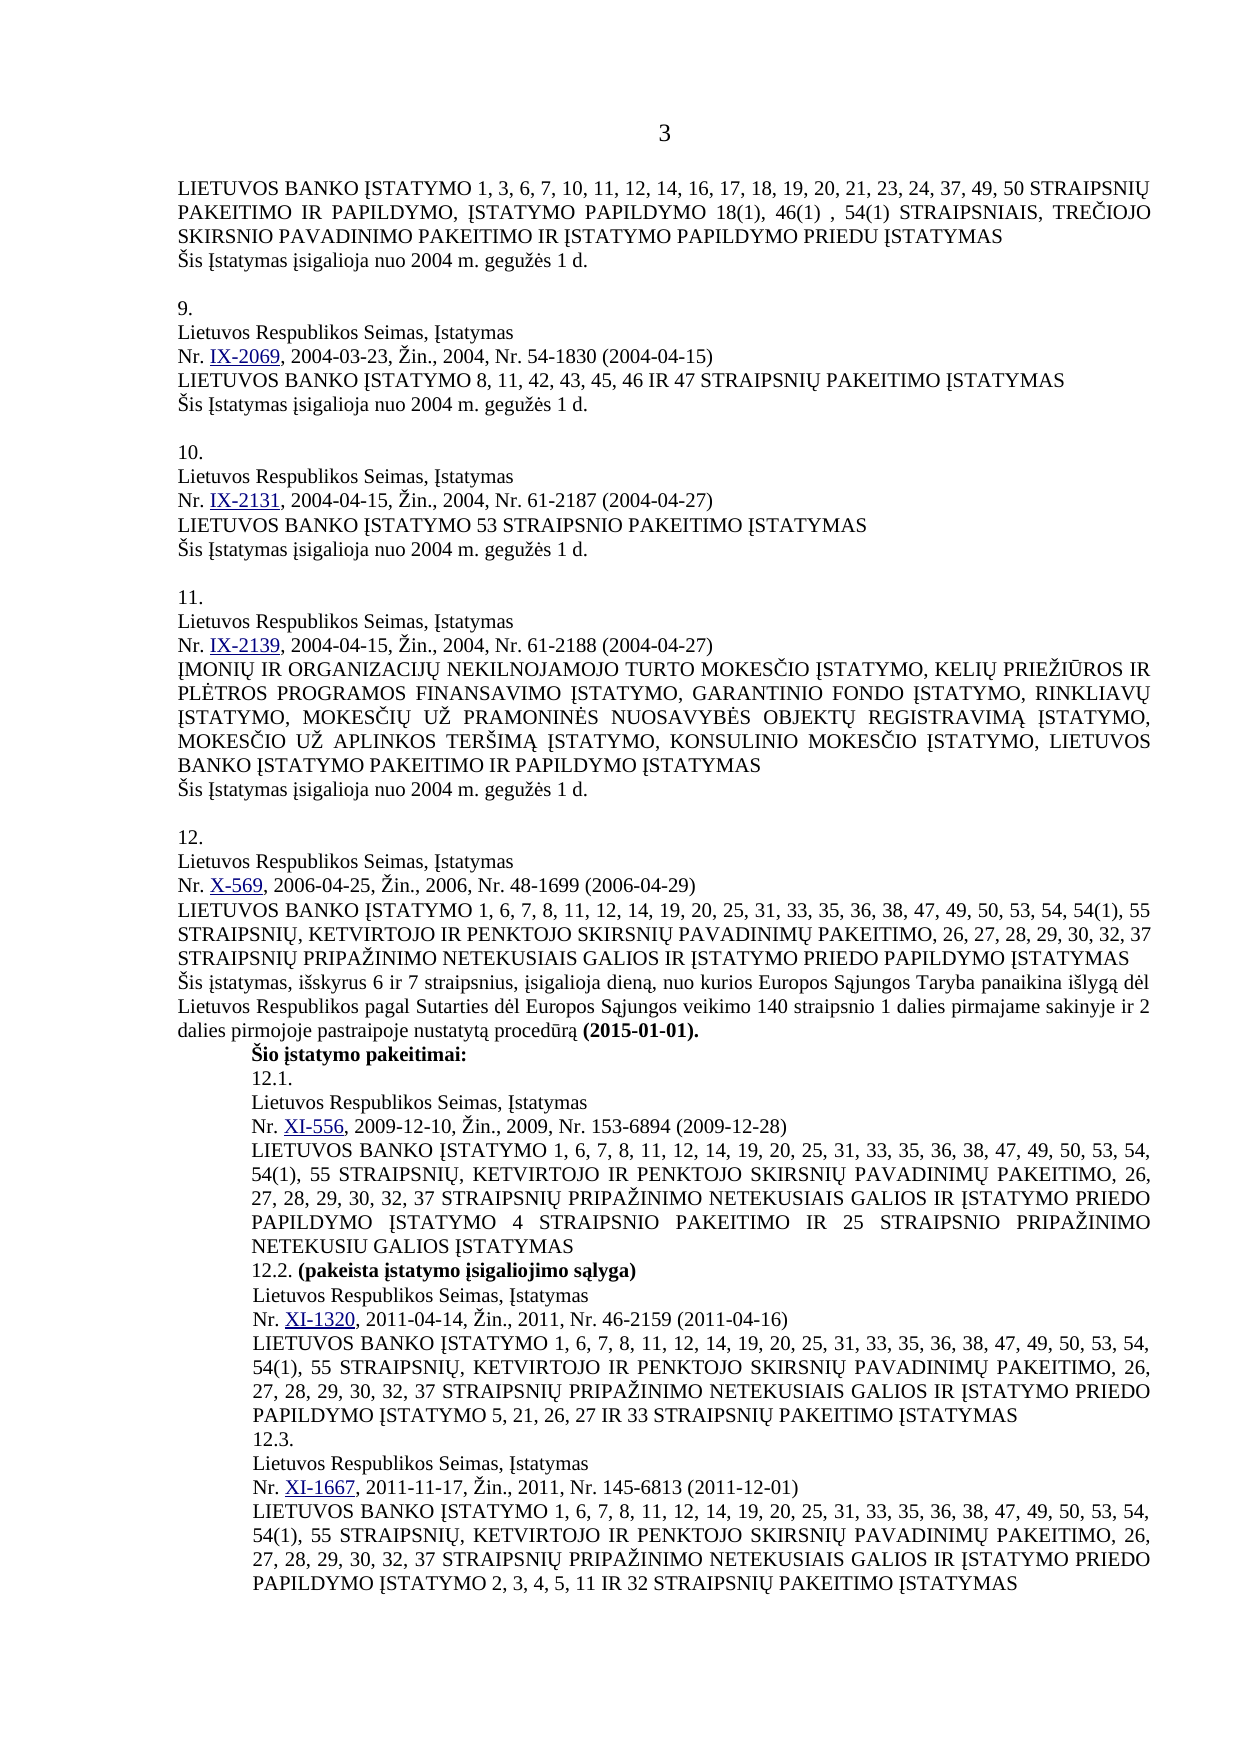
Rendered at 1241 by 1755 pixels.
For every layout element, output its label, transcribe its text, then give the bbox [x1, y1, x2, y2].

text 12.3. [177, 1427, 1152, 1451]
text Lietuvos Respublikos Seimas, Įstatymas [177, 1451, 1152, 1475]
text 10. [177, 440, 1152, 464]
text Šis Įstatymas įsigalioja nuo 2004 m. gegužės 1 d. [177, 777, 1152, 801]
text Nr. XI-556, 2009-12-10, Žin., 2009, Nr. 153-6894 (2009-12-28) [177, 1114, 1152, 1138]
text 11. [177, 585, 1152, 609]
text LIETUVOS BANKO ĮSTATYMO 53 STRAIPSNIO PAKEITIMO ĮSTATYMAS [177, 512, 1152, 537]
text 12.2. (pakeista įstatymo įsigaliojimo sąlyga) [251, 1258, 1152, 1282]
text Šis įstatymas, išskyrus 6 ir 7 straipsnius, įsigalioja dieną, nuo kurios Europos Sąjungos Taryba panaikina išlygą dėl Lietuvos Respublikos pagal Sutarties dėl Europos Sąjungos veikimo 140 straipsnio 1 dalies pirmajame sakinyje ir 2 dalies pirmojoje pastraipoje nustatytą procedūrą (2015-01-01). [177, 970, 1152, 1042]
text LIETUVOS BANKO ĮSTATYMO 8, 11, 42, 43, 45, 46 IR 47 STRAIPSNIŲ PAKEITIMO ĮSTATYMAS [177, 368, 1152, 392]
text Lietuvos Respublikos Seimas, Įstatymas [177, 609, 1152, 633]
text 9. [177, 296, 1152, 320]
text Šis Įstatymas įsigalioja nuo 2004 m. gegužės 1 d. [177, 537, 1152, 561]
text Nr. IX-2069, 2004-03-23, Žin., 2004, Nr. 54-1830 (2004-04-15) [177, 344, 1152, 368]
text Nr. XI-1320, 2011-04-14, Žin., 2011, Nr. 46-2159 (2011-04-16) [252, 1307, 1152, 1331]
text Lietuvos Respublikos Seimas, Įstatymas [177, 320, 1152, 344]
text Nr. XI-1667, 2011-11-17, Žin., 2011, Nr. 145-6813 (2011-12-01) [177, 1475, 1152, 1499]
text Nr. IX-2131, 2004-04-15, Žin., 2004, Nr. 61-2187 (2004-04-27) [177, 488, 1152, 512]
text LIETUVOS BANKO ĮSTATYMO 1, 6, 7, 8, 11, 12, 14, 19, 20, 25, 31, 33, 35, 36, 38, 47, 49, 50, 53, 54, 54(1), 55 STRAIPSNIŲ, KETVIRTOJO IR PENKTOJO SKIRSNIŲ PAVADINIMŲ PAKEITIMO, 26, 27, 28, 29, 30, 32, 37 STRAIPSNIŲ PRIPAŽINIMO NETEKUSIAIS GALIOS IR ĮSTATYMO PRIEDO PAPILDYMO ĮSTATYMO 4 STRAIPSNIO PAKEITIMO IR 25 STRAIPSNIO PRIPAŽINIMO NETEKUSIU GALIOS ĮSTATYMAS [251, 1138, 1152, 1258]
text LIETUVOS BANKO ĮSTATYMO 1, 6, 7, 8, 11, 12, 14, 19, 20, 25, 31, 33, 35, 36, 38, 47, 49, 50, 53, 54, 54(1), 55 STRAIPSNIŲ, KETVIRTOJO IR PENKTOJO SKIRSNIŲ PAVADINIMŲ PAKEITIMO, 26, 27, 28, 29, 30, 32, 37 STRAIPSNIŲ PRIPAŽINIMO NETEKUSIAIS GALIOS IR ĮSTATYMO PRIEDO PAPILDYMO ĮSTATYMAS [177, 897, 1152, 970]
text 12.1. [177, 1066, 1152, 1090]
text Lietuvos Respublikos Seimas, Įstatymas [177, 464, 1152, 488]
text Šis Įstatymas įsigalioja nuo 2004 m. gegužės 1 d. [177, 248, 1152, 272]
text Nr. X-569, 2006-04-25, Žin., 2006, Nr. 48-1699 (2006-04-29) [177, 873, 1152, 897]
text LIETUVOS BANKO ĮSTATYMO 1, 6, 7, 8, 11, 12, 14, 19, 20, 25, 31, 33, 35, 36, 38, 47, 49, 50, 53, 54, 54(1), 55 STRAIPSNIŲ, KETVIRTOJO IR PENKTOJO SKIRSNIŲ PAVADINIMŲ PAKEITIMO, 26, 27, 28, 29, 30, 32, 37 STRAIPSNIŲ PRIPAŽINIMO NETEKUSIAIS GALIOS IR ĮSTATYMO PRIEDO PAPILDYMO ĮSTATYMO 5, 21, 26, 27 IR 33 STRAIPSNIŲ PAKEITIMO ĮSTATYMAS [252, 1331, 1152, 1427]
text Šio įstatymo pakeitimai: [177, 1042, 1152, 1066]
text Nr. IX-2139, 2004-04-15, Žin., 2004, Nr. 61-2188 (2004-04-27) [177, 633, 1152, 657]
text LIETUVOS BANKO ĮSTATYMO 1, 3, 6, 7, 10, 11, 12, 14, 16, 17, 18, 19, 20, 21, 23, 24, 37, 49, 50 STRAIPSNIŲ PAKEITIMO IR PAPILDYMO, ĮSTATYMO PAPILDYMO 18(1), 46(1) , 54(1) STRAIPSNIAIS, TREČIOJO SKIRSNIO PAVADINIMO PAKEITIMO IR ĮSTATYMO PAPILDYMO PRIEDU ĮSTATYMAS [177, 176, 1152, 248]
text Lietuvos Respublikos Seimas, Įstatymas [177, 1090, 1152, 1114]
text Lietuvos Respublikos Seimas, Įstatymas [252, 1282, 1152, 1307]
text LIETUVOS BANKO ĮSTATYMO 1, 6, 7, 8, 11, 12, 14, 19, 20, 25, 31, 33, 35, 36, 38, 47, 49, 50, 53, 54, 54(1), 55 STRAIPSNIŲ, KETVIRTOJO IR PENKTOJO SKIRSNIŲ PAVADINIMŲ PAKEITIMO, 26, 27, 28, 29, 30, 32, 37 STRAIPSNIŲ PRIPAŽINIMO NETEKUSIAIS GALIOS IR ĮSTATYMO PRIEDO PAPILDYMO ĮSTATYMO 2, 3, 4, 5, 11 IR 32 STRAIPSNIŲ PAKEITIMO ĮSTATYMAS [252, 1499, 1152, 1595]
text ĮMONIŲ IR ORGANIZACIJŲ NEKILNOJAMOJO TURTO MOKESČIO ĮSTATYMO, KELIŲ PRIEŽIŪROS IR PLĖTROS PROGRAMOS FINANSAVIMO ĮSTATYMO, GARANTINIO FONDO ĮSTATYMO, RINKLIAVŲ ĮSTATYMO, MOKESČIŲ UŽ PRAMONINĖS NUOSAVYBĖS OBJEKTŲ REGISTRAVIMĄ ĮSTATYMO, MOKESČIO UŽ APLINKOS TERŠIMĄ ĮSTATYMO, KONSULINIO MOKESČIO ĮSTATYMO, LIETUVOS BANKO ĮSTATYMO PAKEITIMO IR PAPILDYMO ĮSTATYMAS [177, 657, 1152, 777]
text Lietuvos Respublikos Seimas, Įstatymas [177, 849, 1152, 873]
text 12. [177, 825, 1152, 849]
text Šis Įstatymas įsigalioja nuo 2004 m. gegužės 1 d. [177, 392, 1152, 416]
